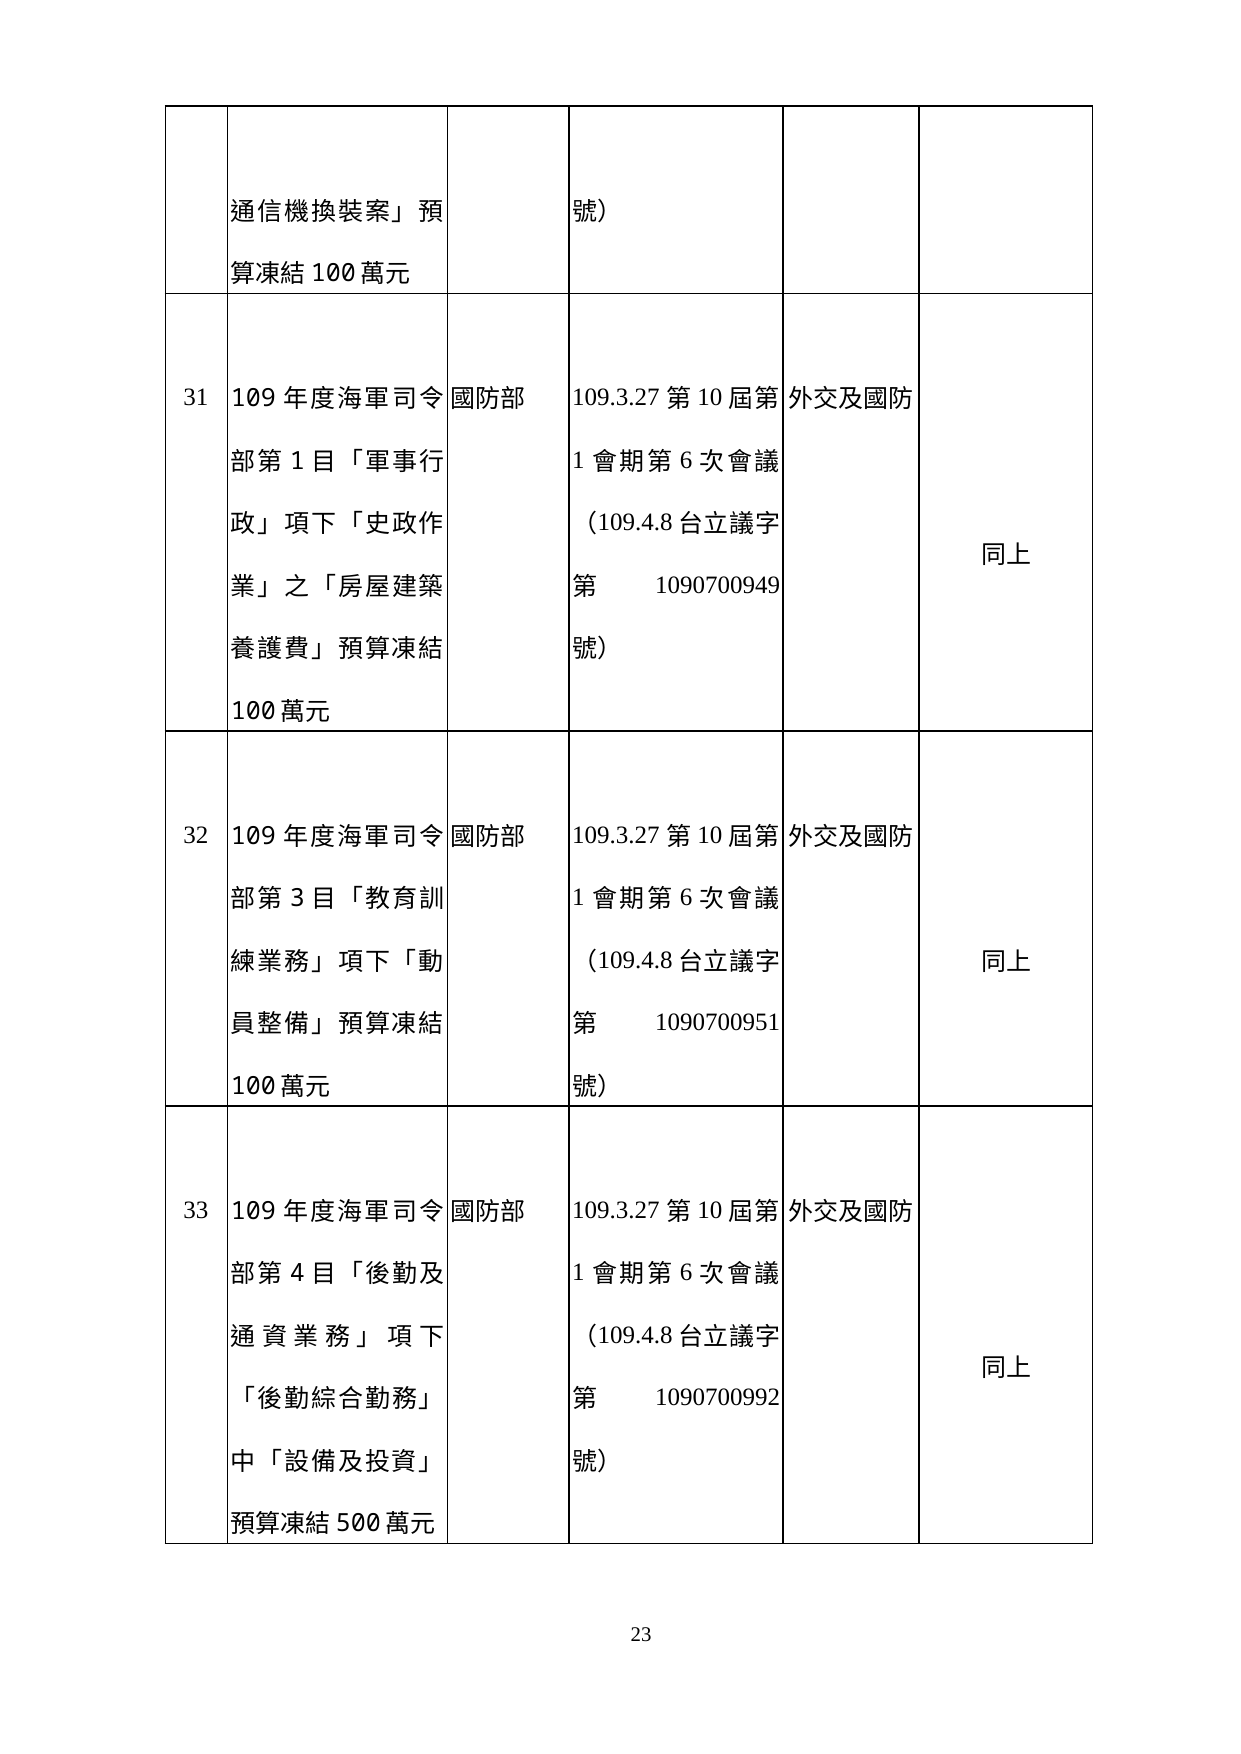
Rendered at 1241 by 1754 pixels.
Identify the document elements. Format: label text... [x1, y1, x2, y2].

table_cell 109年度海軍司令部第3目「教育訓練業務」項下「動員整備」預算凍結100萬元 [228, 732, 447, 1105]
table_cell 同上 [920, 732, 1092, 1105]
table_cell 109.3.27第10屆第1會期第6次會議（109.4.8台立議字第1090700949號） [570, 294, 782, 730]
table_cell [166, 732, 227, 1105]
table_cell 同上 [920, 1107, 1092, 1543]
table_cell 國防部 [448, 294, 568, 730]
table_cell [920, 107, 1092, 293]
table_cell [448, 107, 568, 293]
table_cell 109.3.27第10屆第1會期第6次會議（109.4.8台立議字第1090700951號） [570, 732, 782, 1105]
table_cell [166, 294, 227, 730]
table_cell 外交及國防 [784, 1107, 918, 1543]
table_cell 通信機換裝案」預算凍結100萬元 [228, 107, 447, 293]
table_cell 外交及國防 [784, 294, 918, 730]
table_cell 國防部 [448, 1107, 568, 1543]
table_cell 109年度海軍司令部第4目「後勤及通資業務」項下「後勤綜合勤務」中「設備及投資」預算凍結500萬元 [228, 1107, 447, 1543]
table_cell [166, 1107, 227, 1543]
table_cell 109年度海軍司令部第1目「軍事行政」項下「史政作業」之「房屋建築養護費」預算凍結100萬元 [228, 294, 447, 730]
table_cell 外交及國防 [784, 732, 918, 1105]
table_cell 109.3.27第10屆第1會期第6次會議（109.4.8台立議字第1090700992號） [570, 1107, 782, 1543]
table_cell 國防部 [448, 732, 568, 1105]
table_cell [784, 107, 918, 293]
table_cell 同上 [920, 294, 1092, 730]
table_cell 號） [570, 107, 782, 293]
table_cell [166, 107, 227, 293]
